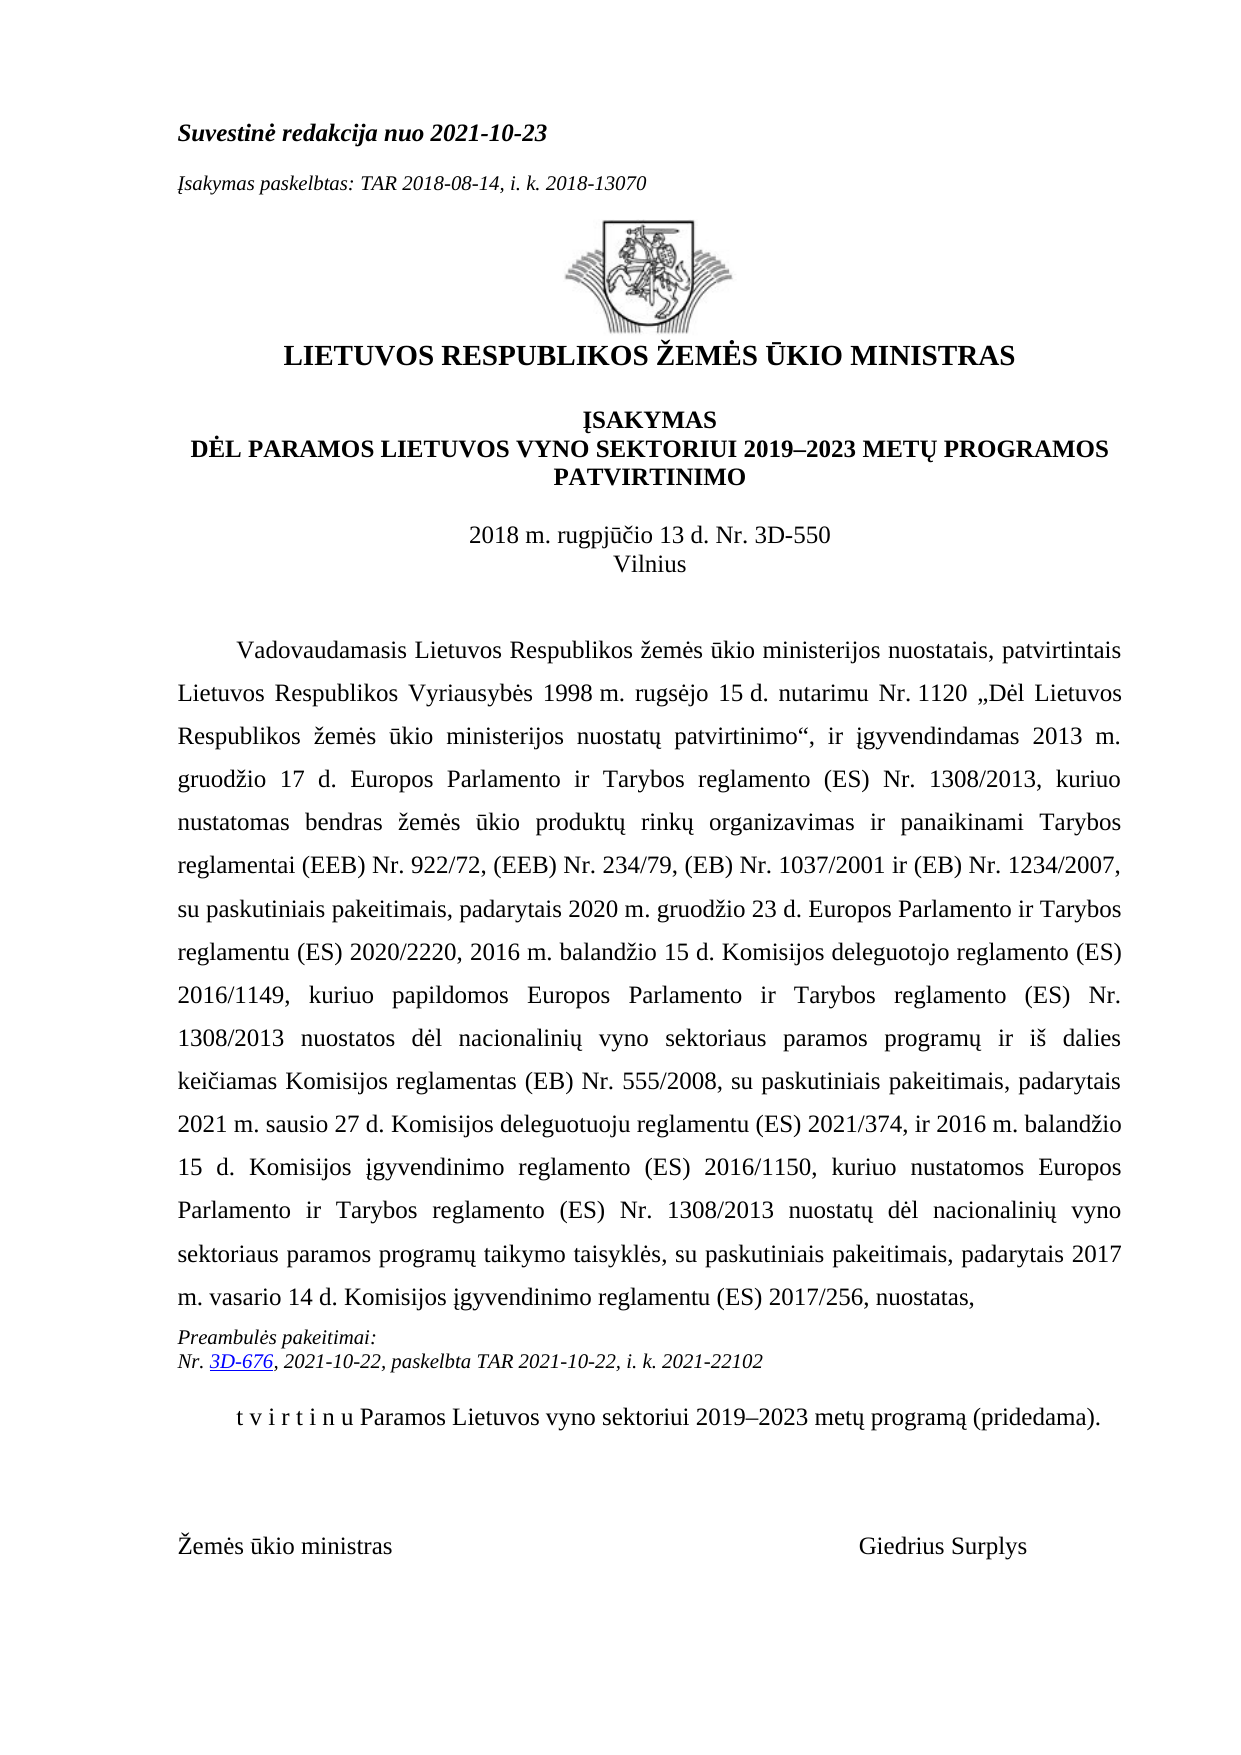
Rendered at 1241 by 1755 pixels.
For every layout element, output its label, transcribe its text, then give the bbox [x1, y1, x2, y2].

text Žemės ūkio ministras Giedrius Surplys [177, 1531, 1122, 1560]
text t v i r t i n u Paramos Lietuvos vyno sektoriui 2019–2023 metų programą (pridedama). [177, 1402, 1122, 1431]
text 2018 m. rugpjūčio 13 d. Nr. 3D-550 [177, 520, 1122, 549]
text Įsakymas paskelbtas: TAR 2018-08-14, i. k. 2018-13070 [177, 171, 1122, 195]
text LIETUVOS RESPUBLIKOS ŽEMĖS ŪKIO MINISTRAS [177, 338, 1122, 371]
text ĮSAKYMAS [177, 405, 1122, 434]
text Suvestinė redakcija nuo 2021-10-23 [177, 118, 1122, 147]
text Vadovaudamasis Lietuvos Respublikos žemės ūkio ministerijos nuostatais, patvirtintais Lietuvos Respublikos Vyriausybės 1998 m. rugsėjo 15 d. nutarimu Nr. 1120 „Dėl Lietuvos Respublikos žemės ūkio ministerijos nuostatų patvirtinimo“, ir įgyvendindamas 2013 m. gruodžio 17 d. Europos Parlamento ir Tarybos reglamento (ES) Nr. 1308/2013, kuriuo nustatomas bendras žemės ūkio produktų rinkų organizavimas ir panaikinami Tarybos reglamentai (EEB) Nr. 922/72, (EEB) Nr. 234/79, (EB) Nr. 1037/2001 ir (EB) Nr. 1234/2007, su paskutiniais pakeitimais, padarytais 2020 m. gruodžio 23 d. Europos Parlamento ir Tarybos reglamentu (ES) 2020/2220, 2016 m. balandžio 15 d. Komisijos deleguotojo reglamento (ES) 2016/1149, kuriuo papildomos Europos Parlamento ir Tarybos reglamento (ES) Nr. 1308/2013 nuostatos dėl nacionalinių vyno sektoriaus paramos programų ir iš dalies keičiamas Komisijos reglamentas (EB) Nr. 555/2008, su paskutiniais pakeitimais, padarytais 2021 m. sausio 27 d. Komisijos deleguotuoju reglamentu (ES) 2021/374, ir 2016 m. balandžio 15 d. Komisijos įgyvendinimo reglamento (ES) 2016/1150, kuriuo nustatomos Europos Parlamento ir Tarybos reglamento (ES) Nr. 1308/2013 nuostatų dėl nacionalinių vyno sektoriaus paramos programų taikymo taisyklės, su paskutiniais pakeitimais, padarytais 2017 m. vasario 14 d. Komisijos įgyvendinimo reglamentu (ES) 2017/256, nuostatas, [177, 635, 1122, 1311]
text Nr. 3D-676, 2021-10-22, paskelbta TAR 2021-10-22, i. k. 2021-22102 [177, 1349, 1122, 1373]
text Preambulės pakeitimai: [177, 1325, 1122, 1349]
text DĖL PARAMOS LIETUVOS VYNO SEKTORIUI 2019–2023 METŲ PROGRAMOS PATVIRTINIMO [177, 434, 1122, 491]
text Vilnius [177, 549, 1122, 577]
